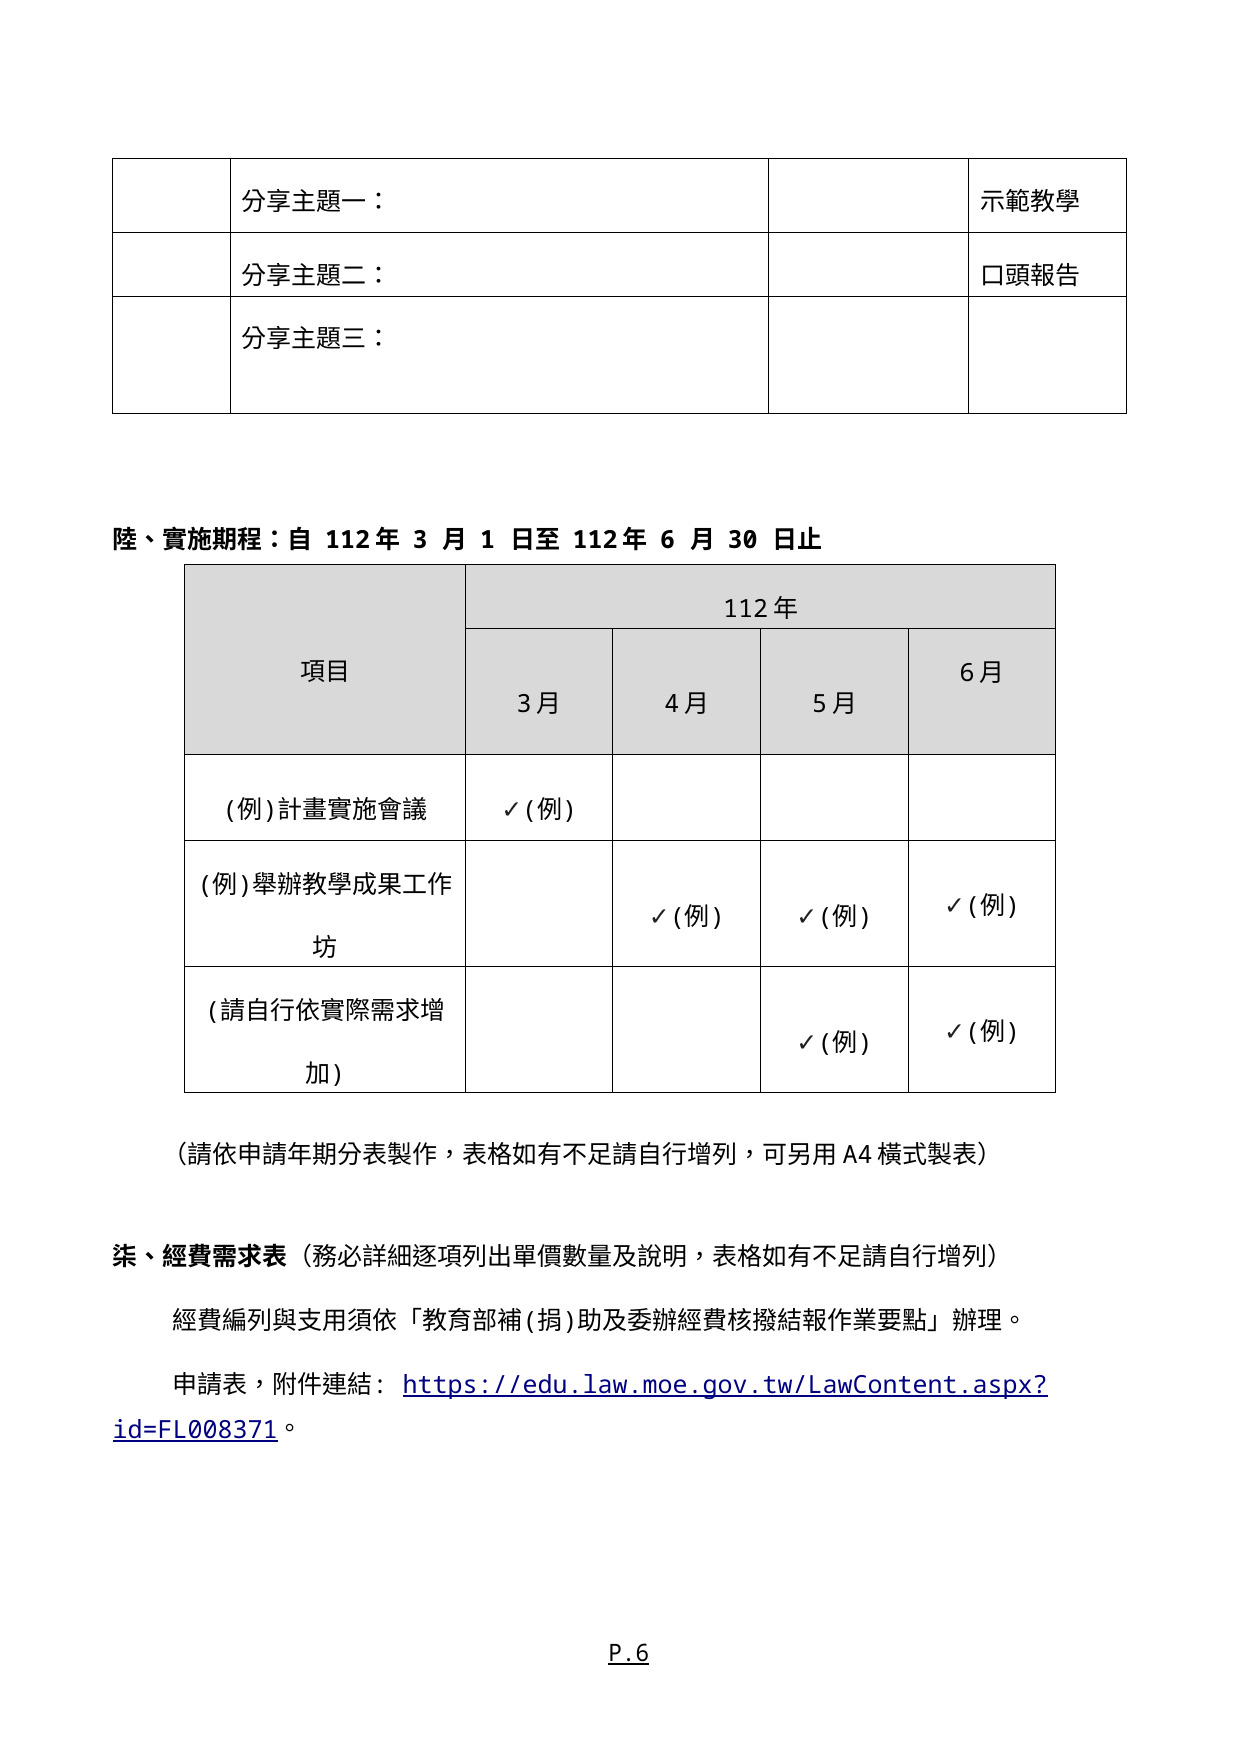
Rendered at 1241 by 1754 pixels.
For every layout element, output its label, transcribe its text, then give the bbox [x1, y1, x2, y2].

list 柒、經費需求表（務必詳細逐項列出單價數量及說明，表格如有不足請自行增列） [112, 1237, 1128, 1276]
table_cell [466, 841, 612, 966]
table_cell ✓(例) [761, 967, 908, 1092]
list 陸、實施期程：自 112年 3 月 1 日至 112年 6 月 30 日止 [112, 519, 1128, 558]
text 申請表，附件連結: https://edu.law.moe.gov.tw/LawContent.aspx?id=FL008371。 [112, 1364, 1128, 1448]
table_cell ✓(例) [613, 841, 760, 966]
table_cell (例)計畫實施會議 [185, 755, 465, 840]
table_cell 3月 [466, 629, 612, 754]
table_cell 5月 [761, 629, 908, 754]
table_cell [113, 297, 230, 413]
table_cell [761, 755, 908, 840]
table_cell (例)舉辦教學成果工作坊 [185, 841, 465, 966]
table_cell 口頭報告 [969, 233, 1126, 296]
table_cell ✓(例) [466, 755, 612, 840]
table_cell ✓(例) [909, 967, 1055, 1092]
table_cell [613, 755, 760, 840]
table_cell ✓(例) [761, 841, 908, 966]
table_cell [113, 233, 230, 296]
table_header 項目 [185, 565, 465, 754]
text 經費編列與支用須依「教育部補(捐)助及委辦經費核撥結報作業要點」辦理。 [112, 1300, 1128, 1339]
table_header 112年 [466, 565, 1055, 628]
table_cell [909, 755, 1055, 840]
table_cell 示範教學 [969, 159, 1126, 232]
table_cell [769, 159, 968, 232]
text （請依申請年期分表製作，表格如有不足請自行增列，可另用A4橫式製表） [162, 1112, 1128, 1174]
table_cell [466, 967, 612, 1092]
table_cell (請自行依實際需求增加) [185, 967, 465, 1092]
table_cell 6月 [909, 629, 1055, 754]
table_cell [969, 297, 1126, 413]
table_cell 分享主題三： [231, 297, 768, 413]
table_cell [113, 159, 230, 232]
table_cell [613, 967, 760, 1092]
table_cell [769, 233, 968, 296]
table_cell ✓(例) [909, 841, 1055, 966]
table_cell 分享主題一： [231, 159, 768, 232]
table_cell [769, 297, 968, 413]
table_cell 分享主題二： [231, 233, 768, 296]
table_cell 4月 [613, 629, 760, 754]
